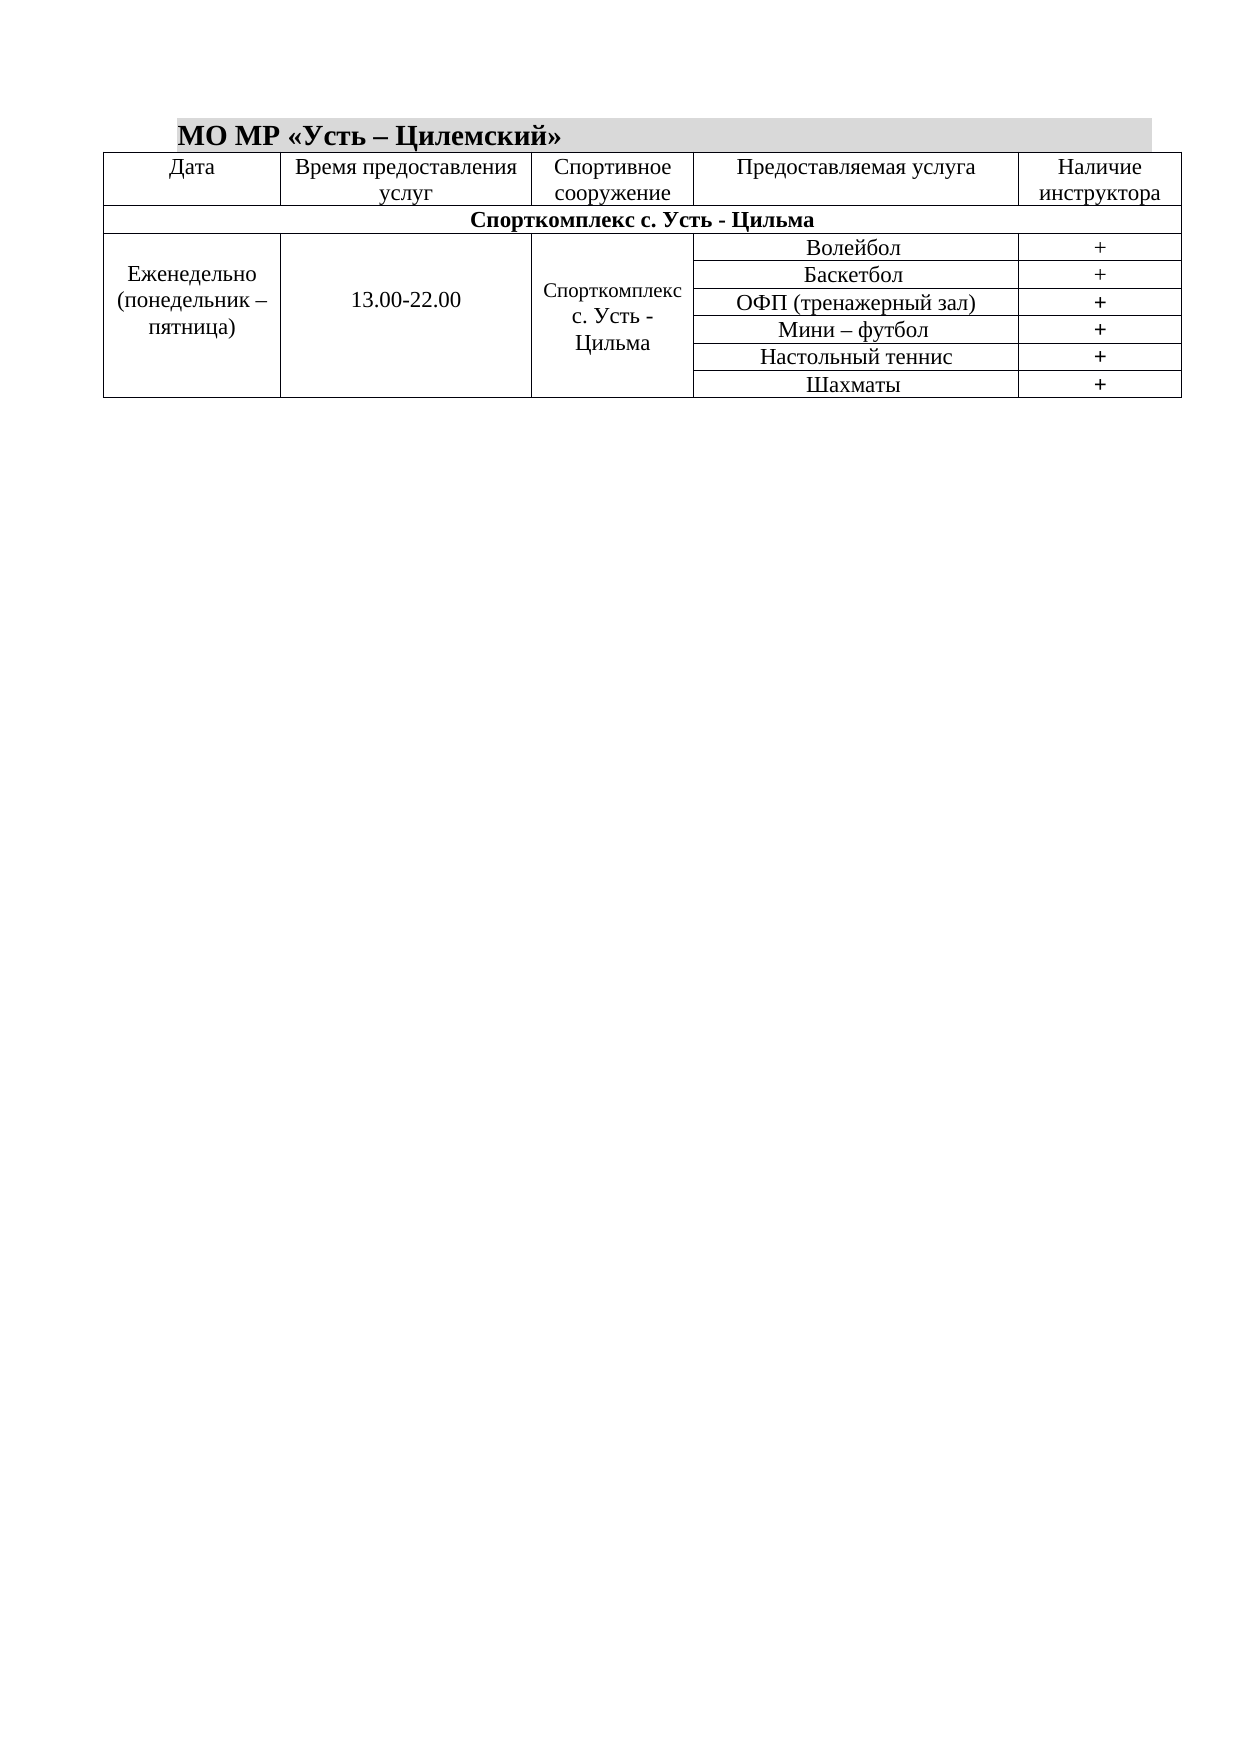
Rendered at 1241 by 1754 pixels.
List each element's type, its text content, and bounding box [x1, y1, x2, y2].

table_cell Волейбол [694, 234, 1018, 260]
text МО МР «Усть – Цилемский» [177, 118, 1152, 152]
table_cell + [1019, 289, 1181, 315]
table_cell Спорткомплекс с. Усть - Цильма [532, 234, 693, 397]
table_cell Баскетбол [694, 261, 1018, 288]
table_cell + [1019, 371, 1181, 397]
table_header Спортивное сооружение [532, 153, 693, 205]
table_cell Настольный теннис [694, 344, 1018, 370]
table_cell Спорткомплекс с. Усть - Цильма [104, 206, 1181, 233]
table_cell Мини – футбол [694, 316, 1018, 342]
table_cell + [1019, 234, 1181, 260]
table_header Предоставляемая услуга [694, 153, 1018, 205]
table_header Наличие инструктора [1019, 153, 1181, 205]
table_cell Шахматы [694, 371, 1018, 397]
table_header Дата [104, 153, 280, 205]
table_cell Еженедельно (понедельник – пятница) [104, 234, 280, 397]
table_cell + [1019, 316, 1181, 342]
table_cell ОФП (тренажерный зал) [694, 289, 1018, 315]
table_header Время предоставления услуг [281, 153, 531, 205]
table_cell + [1019, 344, 1181, 370]
table_cell 13.00-22.00 [281, 234, 531, 397]
table_cell + [1019, 261, 1181, 288]
